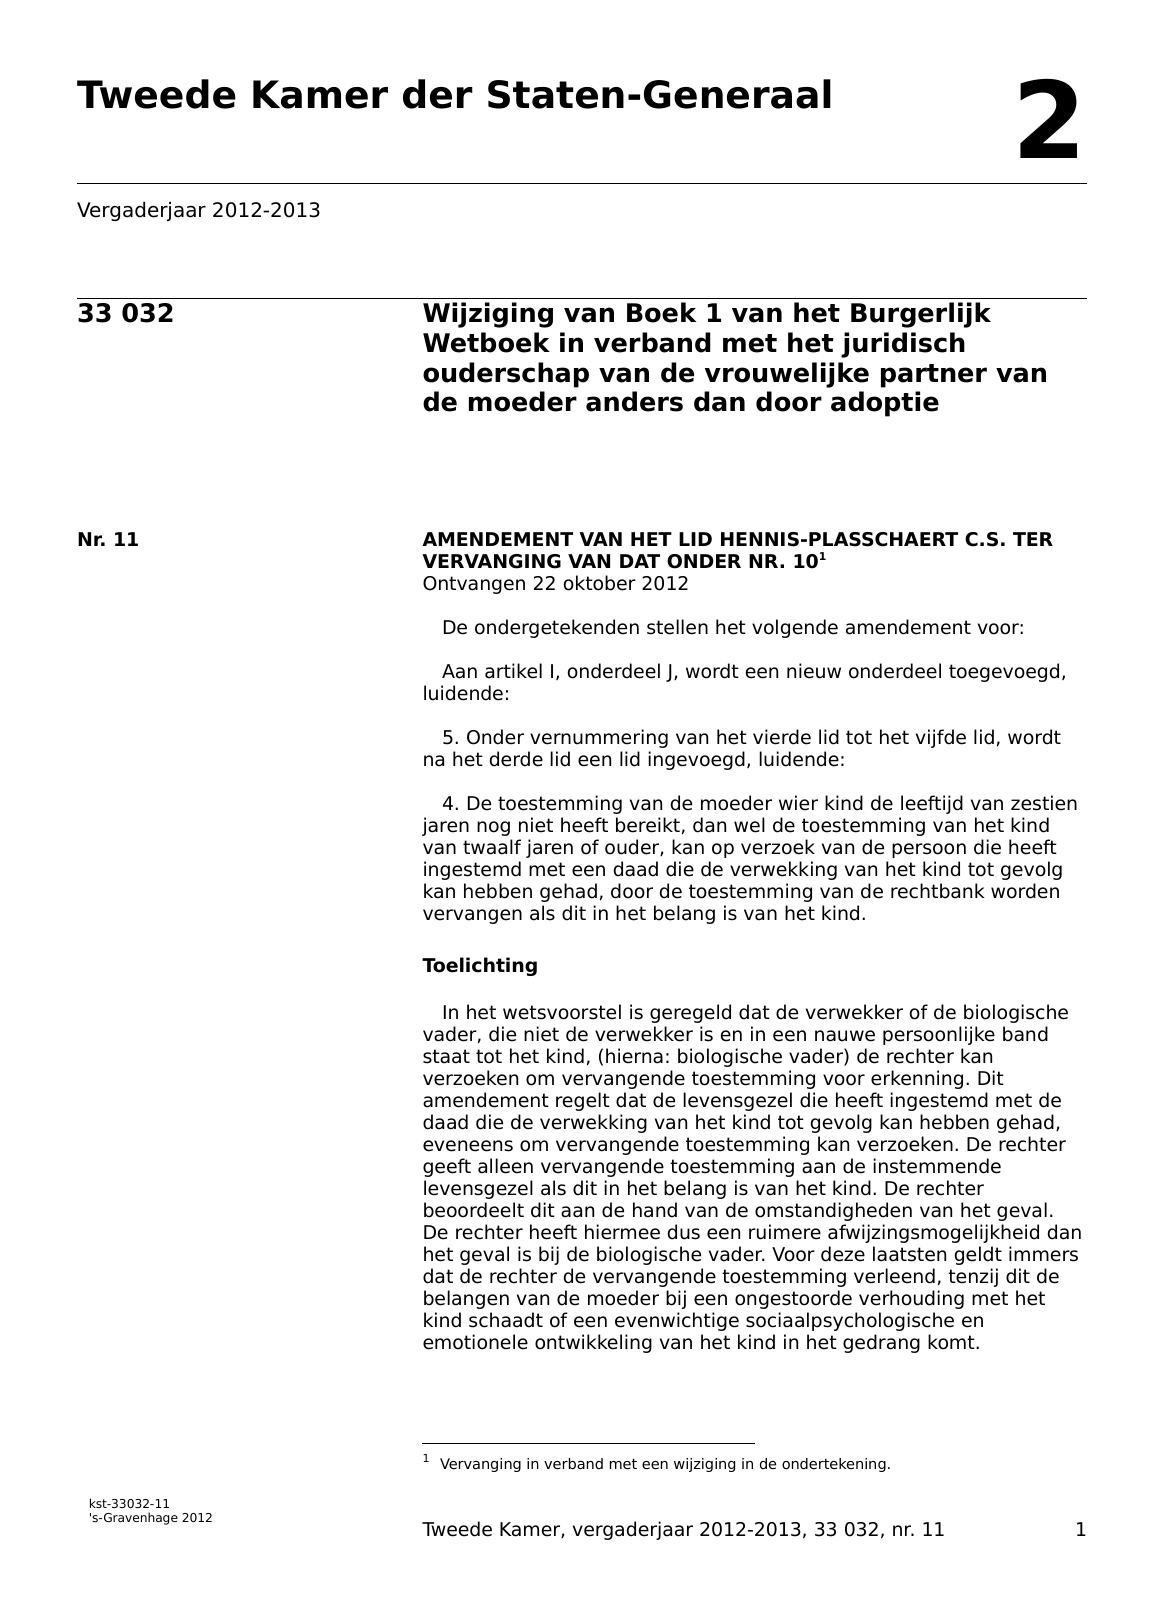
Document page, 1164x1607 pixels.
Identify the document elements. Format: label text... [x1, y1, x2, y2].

text Vervanging in verband met een wijziging in de ondertekening. [422, 1452, 1087, 1474]
text 5. Onder vernummering van het vierde lid tot het vijfde lid, wordt na het derde lid een lid ingevoegd, luidende: [422, 727, 1087, 771]
text kst-33032-11 [88, 1497, 323, 1511]
table_header Tweede Kamer der Staten-Generaal [77, 59, 886, 183]
text In het wetsvoorstel is geregeld dat de verwekker of de biologische vader, die niet de verwekker is en in een nauwe persoonlijke band staat tot het kind, (hierna: biologische vader) de rechter kan verzoeken om vervangende toestemming voor erkenning. Dit amendement regelt dat de levensgezel die heeft ingestemd met de daad die de verwekking van het kind tot gevolg kan hebben gehad, eveneens om vervangende toestemming kan verzoeken. De rechter geeft alleen vervangende toestemming aan de instemmende levensgezel als dit in het belang is van het kind. De rechter beoordeelt dit aan de hand van de omstandigheden van het geval. De rechter heeft hiermee dus een ruimere afwijzingsmogelijkheid dan het geval is bij de biologische vader. Voor deze laatsten geldt immers dat de rechter de vervangende toestemming verleend, tenzij dit de belangen van de moeder bij een ongestoorde verhouding met het kind schaadt of een evenwichtige sociaalpsychologische en emotionele ontwikkeling van het kind in het gedrang komt. [422, 1002, 1087, 1354]
text Aan artikel I, onderdeel J, wordt een nieuw onderdeel toegevoegd, luidende: [422, 661, 1087, 705]
text De ondergetekenden stellen het volgende amendement voor: [422, 617, 1087, 639]
table_header 2 [886, 59, 1087, 183]
subtitle Toelichting [422, 955, 1087, 977]
subtitle Nr. 11 AMENDEMENT VAN HET LID HENNIS-PLASSCHAERT C.S. TER VERVANGING VAN DAT ONDER NR. 10 [77, 529, 1087, 573]
text 4. De toestemming van de moeder wier kind de leeftijd van zestien jaren nog niet heeft bereikt, dan wel de toestemming van het kind van twaalf jaren of ouder, kan op verzoek van de persoon die heeft ingestemd met een daad die de verwekking van het kind tot gevolg kan hebben gehad, door de toestemming van de rechtbank worden vervangen als dit in het belang is van het kind. [422, 793, 1087, 925]
table_cell Vergaderjaar 2012-2013 [77, 184, 1087, 298]
text 's-Gravenhage 2012 [88, 1511, 323, 1525]
text Ontvangen 22 oktober 2012 [422, 573, 1087, 595]
subtitle 33 032 Wijziging van Boek 1 van het Burgerlijk Wetboek in verband met het juridisch ouderschap van de vrouwelijke partner van de moeder anders dan door adoptie [77, 299, 1087, 418]
